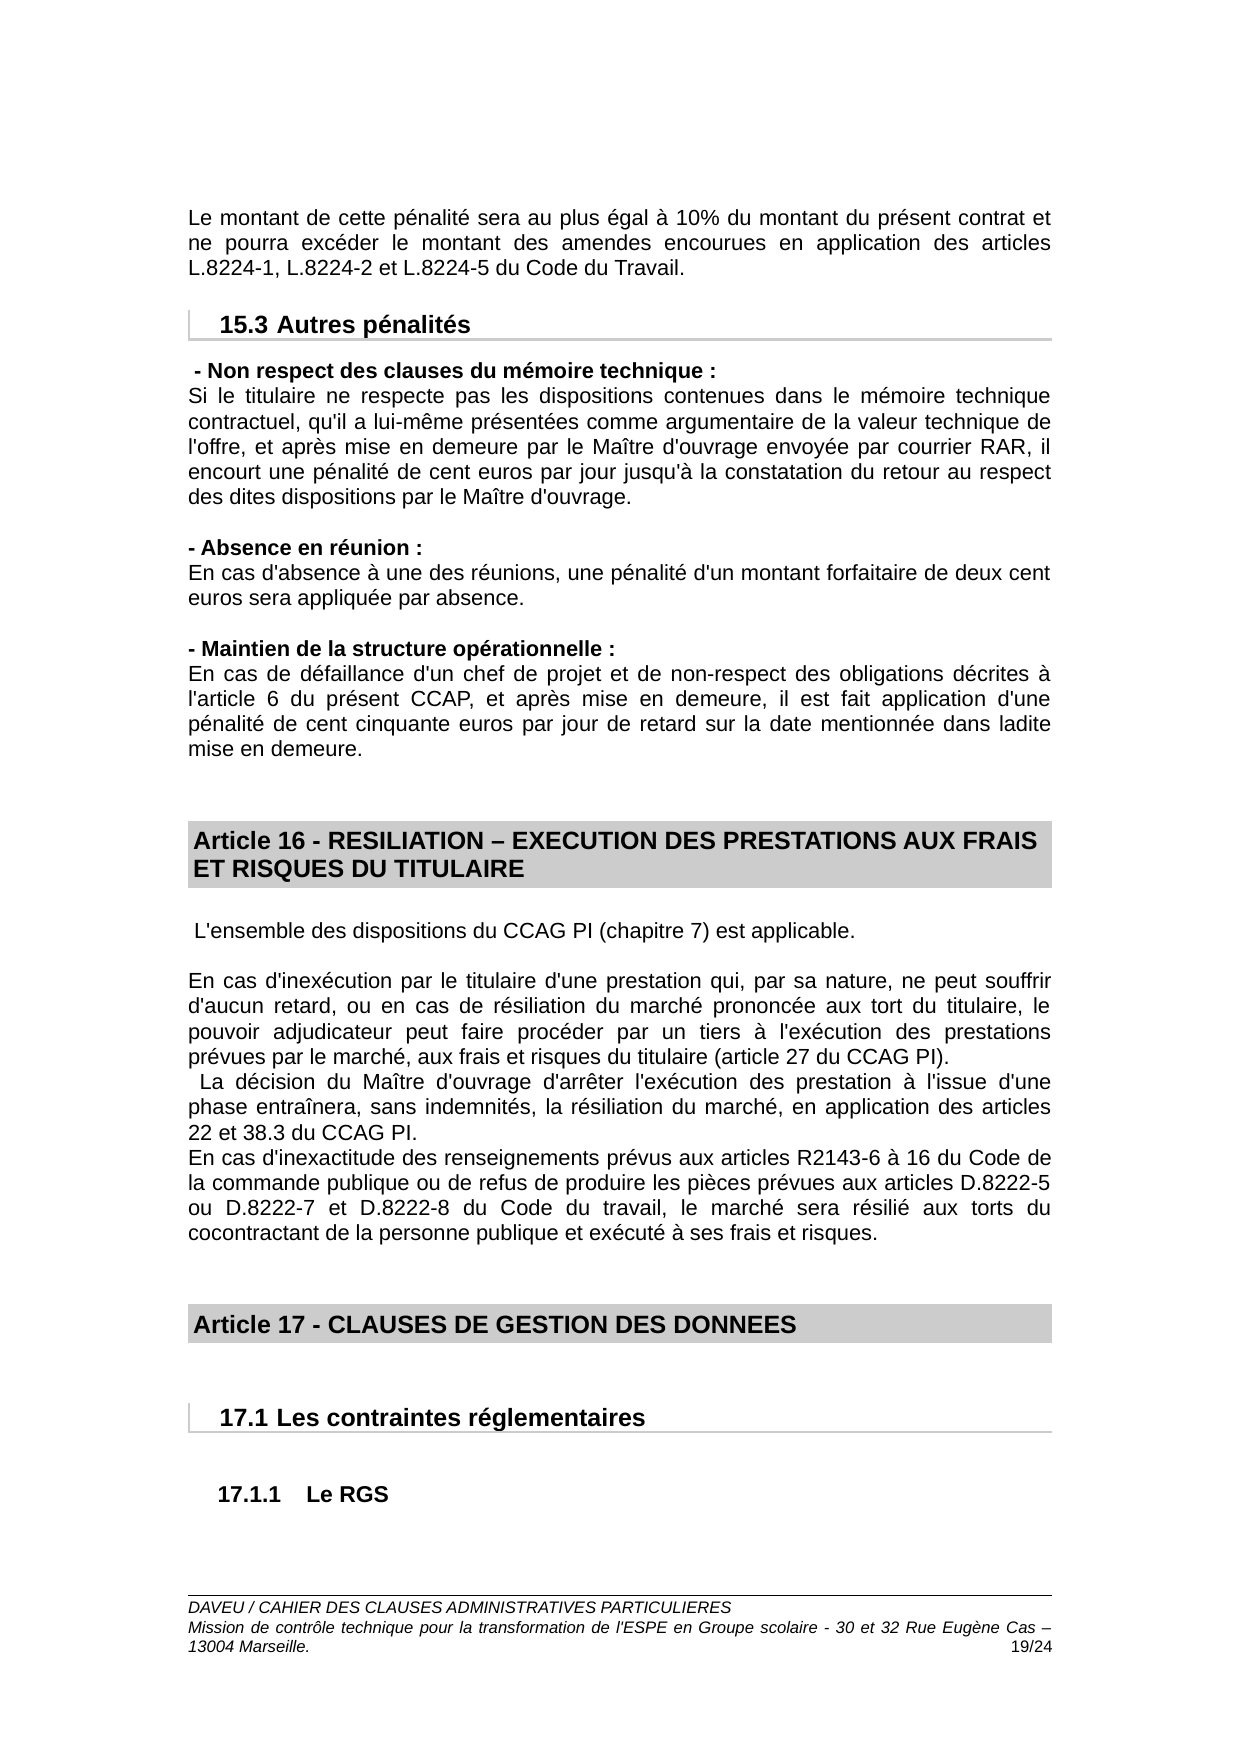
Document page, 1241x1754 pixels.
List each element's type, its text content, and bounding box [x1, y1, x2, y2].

subtitle Autres pénalités [190, 310, 1052, 338]
text Si le titulaire ne respecte pas les dispositions contenues dans le mémoire technique contractuel, qu'il a lui-même présentées comme argumentaire de la valeur technique de l'offre, et après mise en demeure par le Maître d'ouvrage envoyée par courrier RAR, il encourt une pénalité de cent euros par jour jusqu'à la constatation du retour au respect des dites dispositions par le Maître d'ouvrage. [188, 383, 1052, 509]
text En cas d'inexactitude des renseignements prévus aux articles R2143-6 à 16 du Code de la commande publique ou de refus de produire les pièces prévues aux articles D.8222-5 ou D.8222-7 et D.8222-8 du Code du travail, le marché sera résilié aux torts du cocontractant de la personne publique et exécuté à ses frais et risques. [188, 1145, 1052, 1246]
text La décision du Maître d'ouvrage d'arrêter l'exécution des prestation à l'issue d'une phase entraînera, sans indemnités, la résiliation du marché, en application des articles 22 et 38.3 du CCAG PI. [188, 1069, 1052, 1145]
subtitle RESILIATION – EXECUTION DES PRESTATIONS AUX FRAIS ET RISQUES DU TITULAIRE [190, 823, 1050, 886]
text - Maintien de la structure opérationnelle : [188, 636, 1052, 661]
text Le montant de cette pénalité sera au plus égal à 10% du montant du présent contrat et ne pourra excéder le montant des amendes encourues en application des articles L.8224-1, L.8224-2 et L.8224-5 du Code du Travail. [188, 204, 1052, 280]
subtitle Le RGS [188, 1481, 1052, 1507]
text En cas d'absence à une des réunions, une pénalité d'un montant forfaitaire de deux cent euros sera appliquée par absence. [188, 560, 1052, 610]
text L'ensemble des dispositions du CCAG PI (chapitre 7) est applicable. [188, 918, 1052, 943]
text - Non respect des clauses du mémoire technique : [188, 358, 1052, 383]
subtitle CLAUSES DE GESTION DES DONNEES [190, 1307, 1050, 1341]
text En cas de défaillance d'un chef de projet et de non-respect des obligations décrites à l'article 6 du présent CCAP, et après mise en demeure, il est fait application d'une pénalité de cent cinquante euros par jour de retard sur la date mentionnée dans ladite mise en demeure. [188, 661, 1052, 762]
text - Absence en réunion : [188, 535, 1052, 560]
subtitle Les contraintes réglementaires [188, 1402, 1052, 1431]
text En cas d'inexécution par le titulaire d'une prestation qui, par sa nature, ne peut souffrir d'aucun retard, ou en cas de résiliation du marché prononcée aux tort du titulaire, le pouvoir adjudicateur peut faire procéder par un tiers à l'exécution des prestations prévues par le marché, aux frais et risques du titulaire (article 27 du CCAG PI). [188, 968, 1052, 1069]
